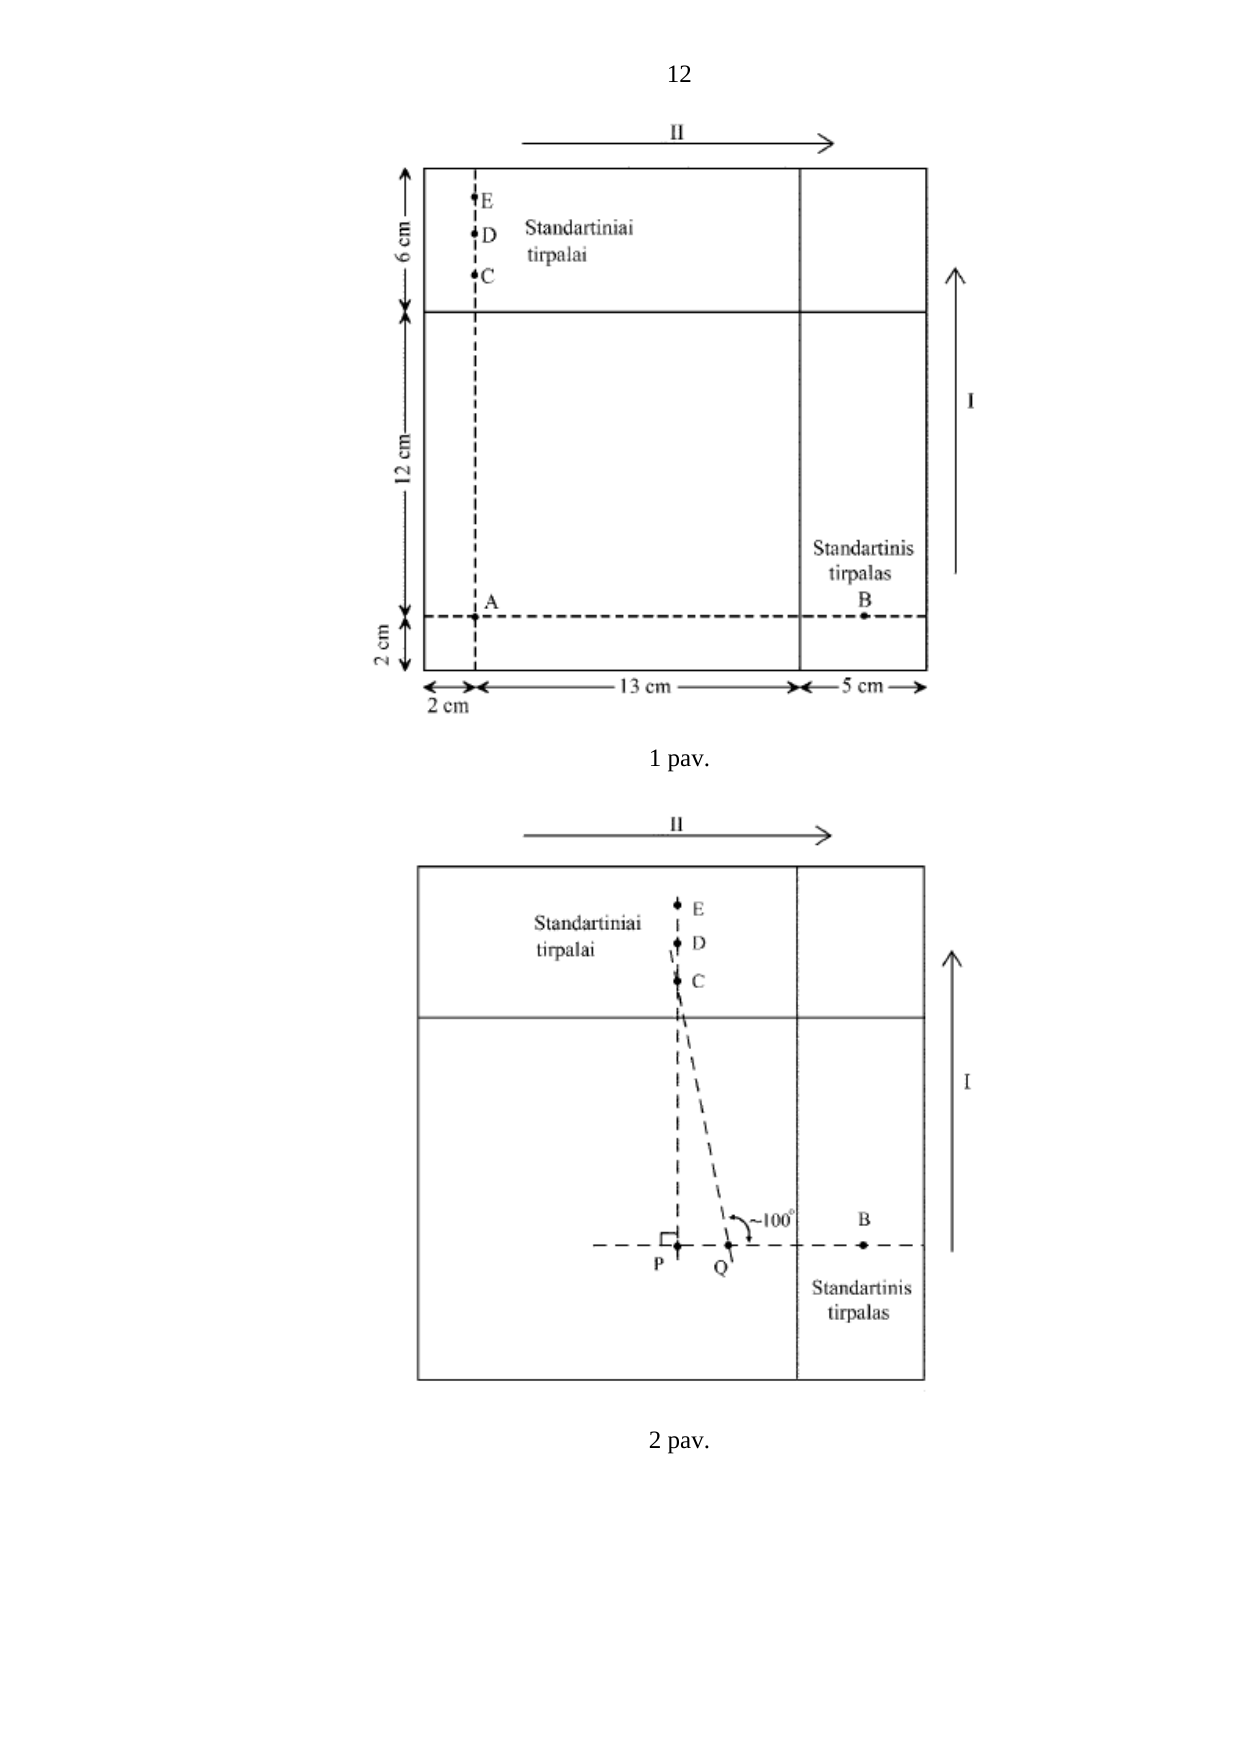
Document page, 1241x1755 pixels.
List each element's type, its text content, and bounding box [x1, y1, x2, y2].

text 1 pav. [177, 743, 1181, 772]
text 2 pav. [177, 1426, 1181, 1454]
